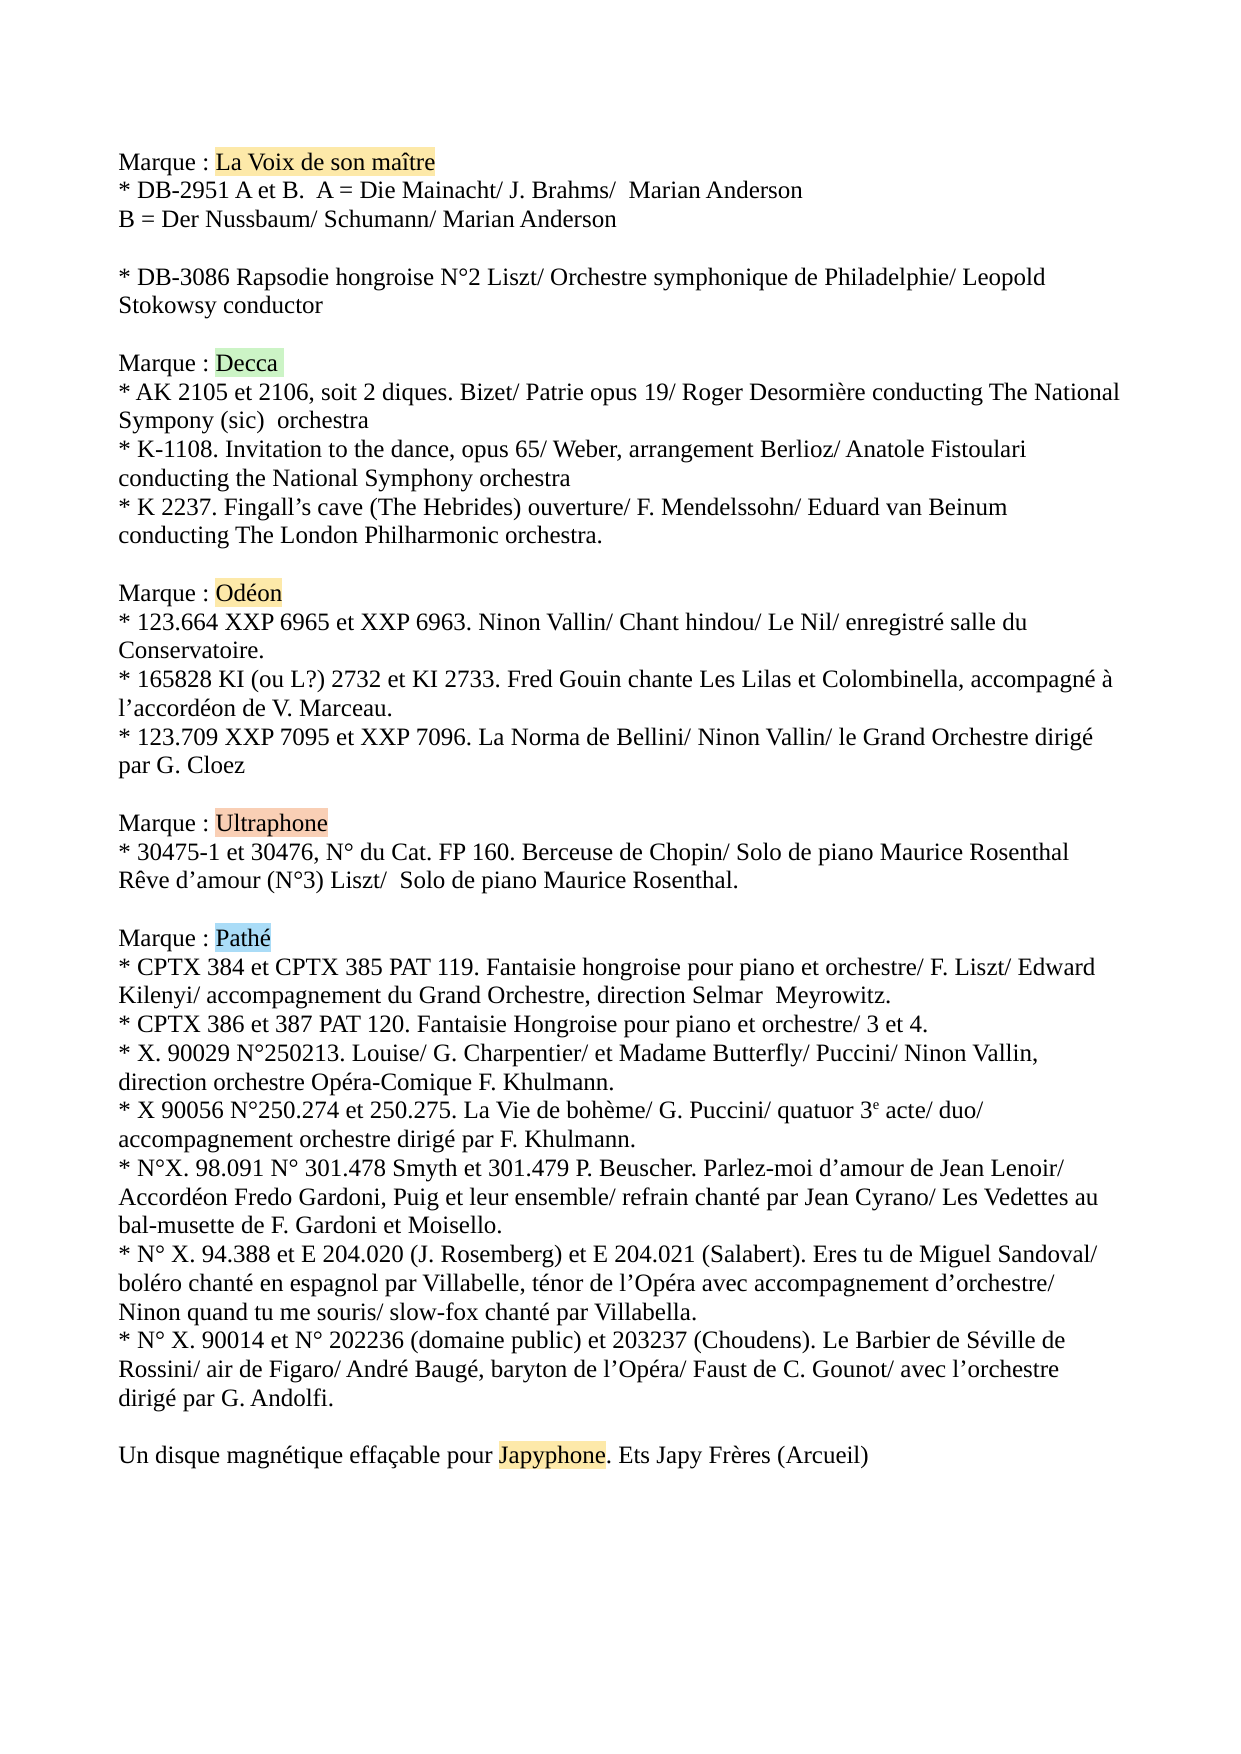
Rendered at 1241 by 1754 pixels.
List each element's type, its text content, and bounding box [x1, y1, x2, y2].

text * 123.664 XXP 6965 et XXP 6963. Ninon Vallin/ Chant hindou/ Le Nil/ enregistré salle du Conservatoire. [118, 607, 1122, 664]
text Marque : Decca [118, 348, 1122, 377]
text * CPTX 386 et 387 PAT 120. Fantaisie Hongroise pour piano et orchestre/ 3 et 4. [118, 1009, 1122, 1038]
text * AK 2105 et 2106, soit 2 diques. Bizet/ Patrie opus 19/ Roger Desormière conducting The National Sympony (sic) orchestra [118, 377, 1122, 434]
text * X. 90029 N°250213. Louise/ G. Charpentier/ et Madame Butterfly/ Puccini/ Ninon Vallin, direction orchestre Opéra-Comique F. Khulmann. [118, 1038, 1122, 1096]
text * DB-2951 A et B. A = Die Mainacht/ J. Brahms/ Marian Anderson [118, 176, 1122, 204]
text * N° X. 90014 et N° 202236 (domaine public) et 203237 (Choudens). Le Barbier de Séville de Rossini/ air de Figaro/ André Baugé, baryton de l’Opéra/ Faust de C. Gounot/ avec l’orchestre dirigé par G. Andolfi. [118, 1326, 1122, 1412]
text * N° X. 94.388 et E 204.020 (J. Rosemberg) et E 204.021 (Salabert). Eres tu de Miguel Sandoval/ boléro chanté en espagnol par Villabelle, ténor de l’Opéra avec accompagnement d’orchestre/ Ninon quand tu me souris/ slow-fox chanté par Villabella. [118, 1239, 1122, 1326]
text Marque : La Voix de son maître [118, 147, 1122, 176]
text B = Der Nussbaum/ Schumann/ Marian Anderson [118, 204, 1122, 233]
text Marque : Pathé [118, 923, 1122, 952]
text * CPTX 384 et CPTX 385 PAT 119. Fantaisie hongroise pour piano et orchestre/ F. Liszt/ Edward Kilenyi/ accompagnement du Grand Orchestre, direction Selmar Meyrowitz. [118, 952, 1122, 1009]
text * K 2237. Fingall’s cave (The Hebrides) ouverture/ F. Mendelssohn/ Eduard van Beinum conducting The London Philharmonic orchestra. [118, 492, 1122, 549]
text Marque : Odéon [118, 578, 1122, 607]
text Un disque magnétique effaçable pour Japyphone. Ets Japy Frères (Arcueil) [118, 1441, 1122, 1469]
text * N°X. 98.091 N° 301.478 Smyth et 301.479 P. Beuscher. Parlez-moi d’amour de Jean Lenoir/ Accordéon Fredo Gardoni, Puig et leur ensemble/ refrain chanté par Jean Cyrano/ Les Vedettes au bal-musette de F. Gardoni et Moisello. [118, 1153, 1122, 1239]
text * 165828 KI (ou L?) 2732 et KI 2733. Fred Gouin chante Les Lilas et Colombinella, accompagné à l’accordéon de V. Marceau. [118, 664, 1122, 722]
text * DB-3086 Rapsodie hongroise N°2 Liszt/ Orchestre symphonique de Philadelphie/ Leopold Stokowsy conductor [118, 262, 1122, 319]
text * 123.709 XXP 7095 et XXP 7096. La Norma de Bellini/ Ninon Vallin/ le Grand Orchestre dirigé par G. Cloez [118, 722, 1122, 779]
text * 30475-1 et 30476, N° du Cat. FP 160. Berceuse de Chopin/ Solo de piano Maurice Rosenthal Rêve d’amour (N°3) Liszt/ Solo de piano Maurice Rosenthal. [118, 837, 1122, 894]
text * X 90056 N°250.274 et 250.275. La Vie de bohème/ G. Puccini/ quatuor 3e acte/ duo/ accompagnement orchestre dirigé par F. Khulmann. [118, 1096, 1122, 1153]
text * K-1108. Invitation to the dance, opus 65/ Weber, arrangement Berlioz/ Anatole Fistoulari conducting the National Symphony orchestra [118, 434, 1122, 492]
text Marque : Ultraphone [118, 808, 1122, 837]
